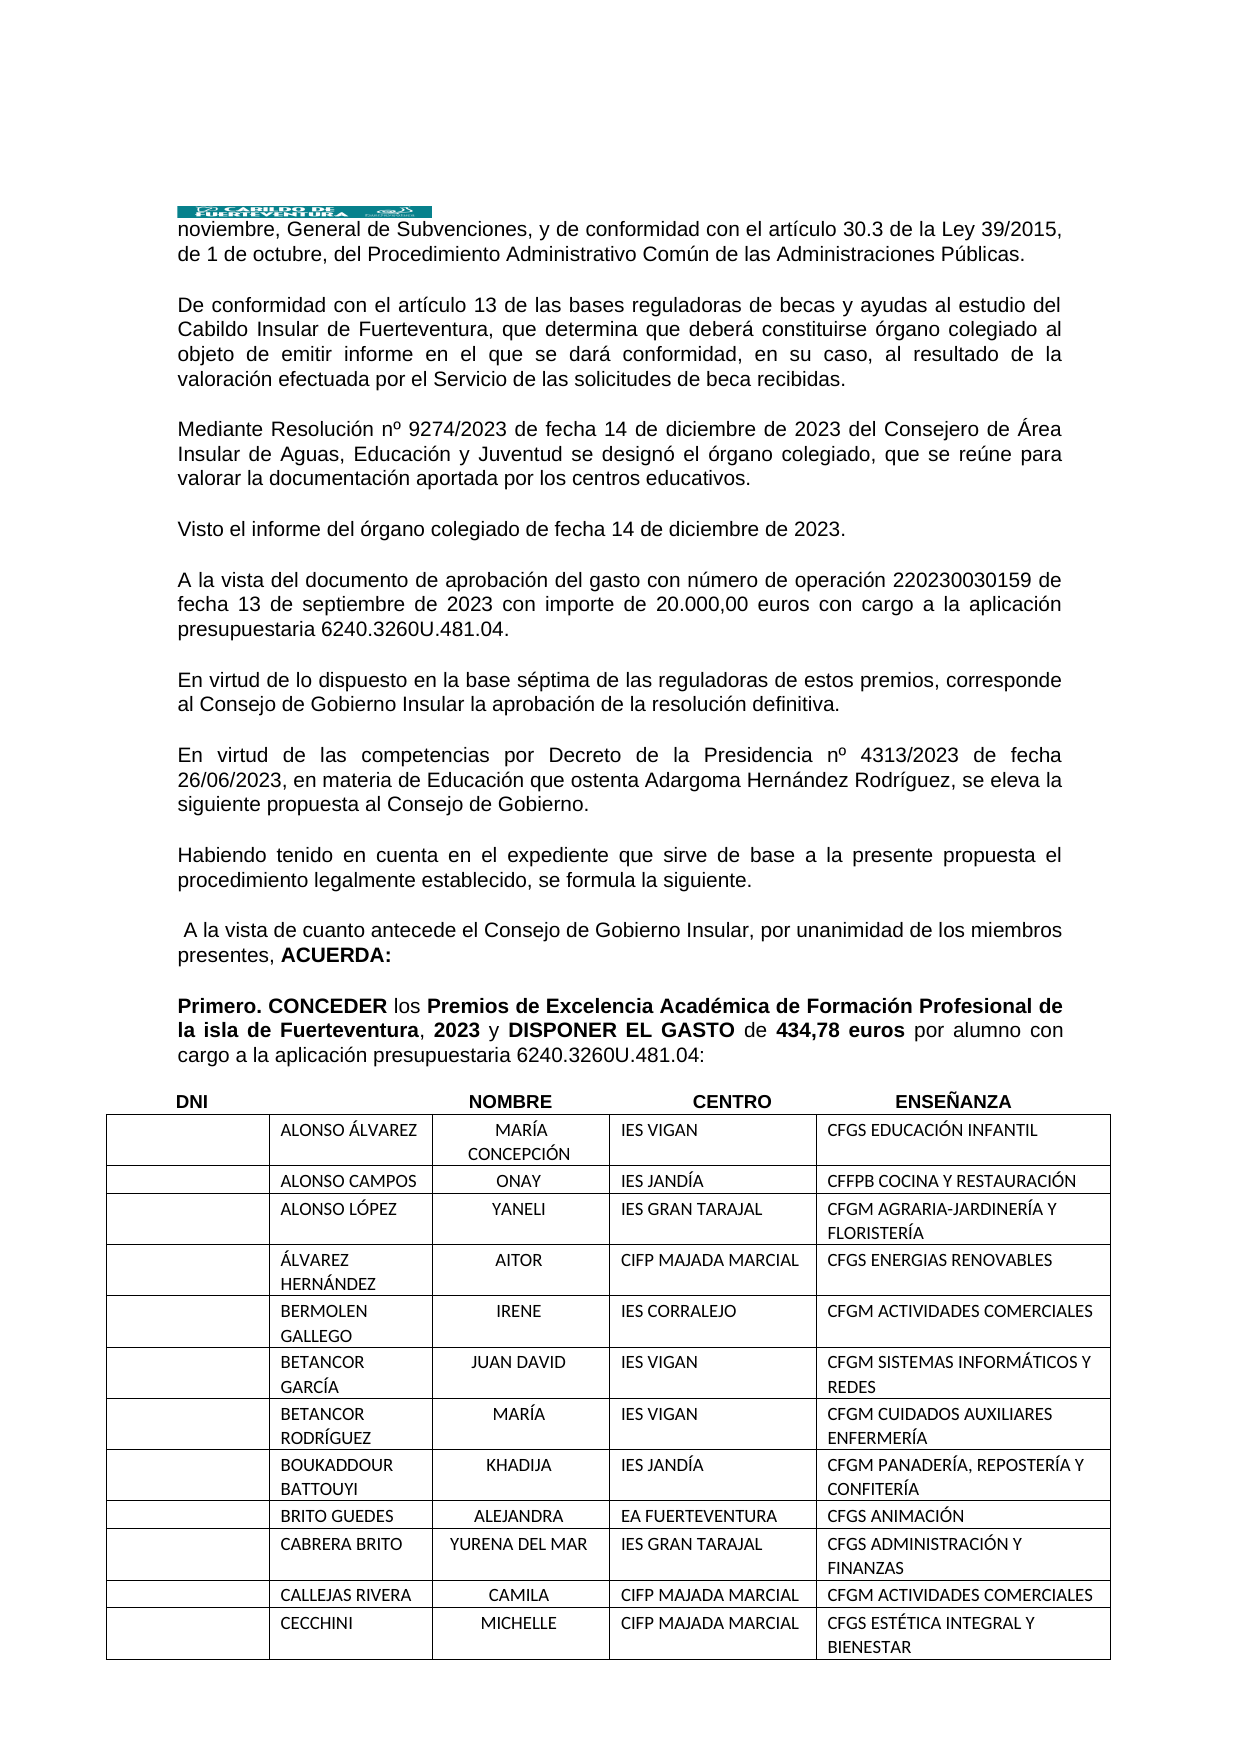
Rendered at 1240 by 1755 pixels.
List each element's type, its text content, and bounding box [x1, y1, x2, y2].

text noviembre, General de Subvenciones, y de conformidad con el artículo 30.3 de la Ley 39/2015, de 1 de octubre, del Procedimiento Administrativo Común de las Administraciones Públicas. [177, 217, 1063, 266]
table_cell BETANCOR RODRÍGUEZ [270, 1399, 432, 1449]
text Primero. CONCEDER los Premios de Excelencia Académica de Formación Profesional de la isla de Fuerteventura, 2023 y DISPONER EL GASTO de 434,78 euros por alumno con cargo a la aplicación presupuestaria 6240.3260U.481.04: [177, 994, 1064, 1067]
text Visto el informe del órgano colegiado de fecha 14 de diciembre de 2023. [177, 517, 888, 541]
table_cell CFGM PANADERÍA, REPOSTERÍA Y CONFITERÍA [817, 1450, 1110, 1500]
picture [177, 206, 432, 218]
table_cell IES JANDÍA [610, 1450, 816, 1500]
table_cell CFGM CUIDADOS AUXILIARES ENFERMERÍA [817, 1399, 1110, 1449]
text En virtud de lo dispuesto en la base séptima de las reguladoras de estos premios, corresponde al Consejo de Gobierno Insular la aprobación de la resolución definitiva. [177, 668, 1064, 716]
table_cell CIFP MAJADA MARCIAL [610, 1581, 816, 1607]
table_cell IRENE [433, 1296, 609, 1347]
table_cell [107, 1450, 269, 1500]
table_header MARÍA CONCEPCIÓN [433, 1115, 609, 1165]
text De conformidad con el artículo 13 de las bases reguladoras de becas y ayudas al estudio del Cabildo Insular de Fuerteventura, que determina que deberá constituirse órgano colegiado al objeto de emitir informe en el que se dará conformidad, en su caso, al resultado de la valoración efectuada por el Servicio de las solicitudes de beca recibidas. [177, 293, 1063, 390]
table_cell CECCHINI [270, 1608, 432, 1658]
table_cell [107, 1529, 269, 1579]
table_cell CFGS ANIMACIÓN [817, 1501, 1110, 1528]
table_cell CFGM ACTIVIDADES COMERCIALES [817, 1581, 1110, 1607]
table_cell IES GRAN TARAJAL [610, 1194, 816, 1244]
table_cell BETANCOR GARCÍA [270, 1348, 432, 1398]
table_cell ALONSO CAMPOS [270, 1166, 432, 1193]
table_cell BRITO GUEDES [270, 1501, 432, 1528]
table_cell ÁLVAREZ HERNÁNDEZ [270, 1245, 432, 1295]
table_cell MICHELLE [433, 1608, 609, 1658]
table_cell CFGM SISTEMAS INFORMÁTICOS Y REDES [817, 1348, 1110, 1398]
text En virtud de las competencias por Decreto de la Presidencia nº 4313/2023 de fecha 26/06/2023, en materia de Educación que ostenta Adargoma Hernández Rodríguez, se eleva la siguiente propuesta al Consejo de Gobierno. [177, 743, 1063, 816]
table_cell CAMILA [433, 1581, 609, 1607]
table_header ALONSO ÁLVAREZ [270, 1115, 432, 1165]
table_cell CIFP MAJADA MARCIAL [610, 1608, 816, 1658]
table_cell CFFPB COCINA Y RESTAURACIÓN [817, 1166, 1110, 1193]
table_cell ALEJANDRA [433, 1501, 609, 1528]
text Habiendo tenido en cuenta en el expediente que sirve de base a la presente propuesta el procedimiento legalmente establecido, se formula la siguiente. [177, 843, 1064, 891]
table_cell YURENA DEL MAR [433, 1529, 609, 1579]
text A la vista de cuanto antecede el Consejo de Gobierno Insular, por unanimidad de los miembros presentes, ACUERDA: [177, 918, 1064, 967]
table_cell [107, 1608, 269, 1658]
table_cell IES GRAN TARAJAL [610, 1529, 816, 1579]
table_cell [107, 1296, 269, 1347]
table_cell EA FUERTEVENTURA [610, 1501, 816, 1528]
text DNI NOMBRE CENTRO ENSEÑANZA [176, 1091, 1064, 1112]
table_cell ALONSO LÓPEZ [270, 1194, 432, 1244]
table_header IES VIGAN [610, 1115, 816, 1165]
table_cell MARÍA [433, 1399, 609, 1449]
table_cell [107, 1581, 269, 1607]
table_cell BERMOLEN GALLEGO [270, 1296, 432, 1347]
table_cell CFGS ESTÉTICA INTEGRAL Y BIENESTAR [817, 1608, 1110, 1658]
table_cell [107, 1348, 269, 1398]
table_cell YANELI [433, 1194, 609, 1244]
table_cell CFGM ACTIVIDADES COMERCIALES [817, 1296, 1110, 1347]
table_cell CFGS ADMINISTRACIÓN Y FINANZAS [817, 1529, 1110, 1579]
table_cell CABRERA BRITO [270, 1529, 432, 1579]
table_cell IES VIGAN [610, 1348, 816, 1398]
table_cell IES VIGAN [610, 1399, 816, 1449]
table_cell [107, 1501, 269, 1528]
text A la vista del documento de aprobación del gasto con número de operación 220230030159 de fecha 13 de septiembre de 2023 con importe de 20.000,00 euros con cargo a la aplicación presupuestaria 6240.3260U.481.04. [177, 568, 1063, 641]
table_cell [107, 1194, 269, 1244]
table_cell ONAY [433, 1166, 609, 1193]
table_cell JUAN DAVID [433, 1348, 609, 1398]
table_cell [107, 1166, 269, 1193]
table_cell BOUKADDOUR BATTOUYI [270, 1450, 432, 1500]
table_cell IES CORRALEJO [610, 1296, 816, 1347]
table_cell CIFP MAJADA MARCIAL [610, 1245, 816, 1295]
table_header CFGS EDUCACIÓN INFANTIL [817, 1115, 1110, 1165]
text Mediante Resolución nº 9274/2023 de fecha 14 de diciembre de 2023 del Consejero de Área Insular de Aguas, Educación y Juventud se designó el órgano colegiado, que se reúne para valorar la documentación aportada por los centros educativos. [177, 417, 1063, 490]
table_cell CFGS ENERGIAS RENOVABLES [817, 1245, 1110, 1295]
table_header [107, 1115, 269, 1165]
table_cell CALLEJAS RIVERA [270, 1581, 432, 1607]
table_cell [107, 1399, 269, 1449]
table_cell [107, 1245, 269, 1295]
table_cell IES JANDÍA [610, 1166, 816, 1193]
table_cell CFGM AGRARIA-JARDINERÍA Y FLORISTERÍA [817, 1194, 1110, 1244]
table_cell KHADIJA [433, 1450, 609, 1500]
table_cell AITOR [433, 1245, 609, 1295]
